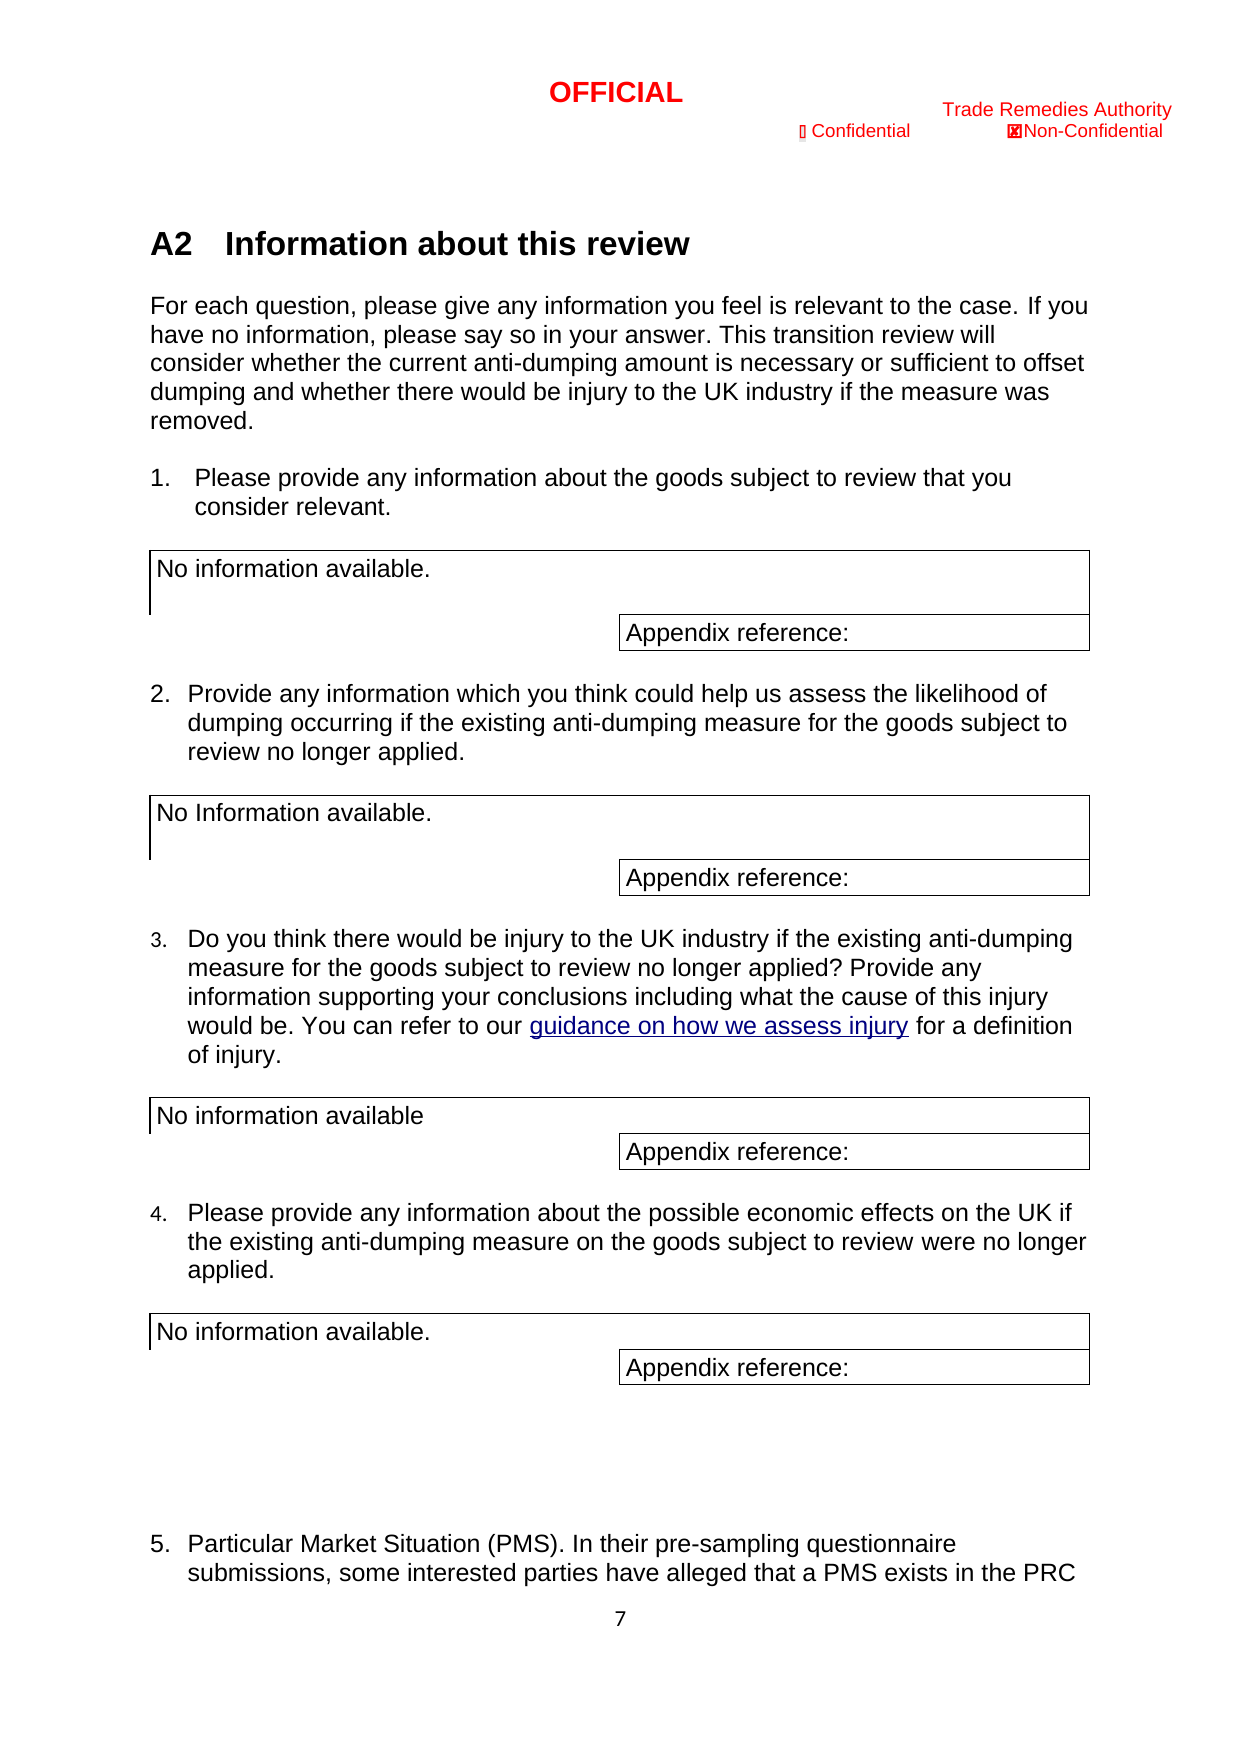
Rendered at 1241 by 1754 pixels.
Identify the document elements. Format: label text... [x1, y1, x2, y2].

table_header No information available [151, 1098, 1089, 1133]
list Please provide any information about the possible economic effects on the UK if the existing anti-dumping measure on the goods subject to review were no longer applied. [150, 1197, 1090, 1284]
table_cell [150, 860, 619, 894]
subtitle A2 Information about this review [150, 224, 1090, 262]
table_cell Appendix reference: [620, 1134, 1089, 1168]
table_cell Appendix reference: [620, 615, 1089, 650]
table_cell Appendix reference: [620, 860, 1089, 894]
table_header No information available. [151, 551, 1089, 614]
text For each question, please give any information you feel is relevant to the case. If you have no information, please say so in your answer. This transition review will consider whether the current anti-dumping amount is necessary or sufficient to offset dumping and whether there would be injury to the UK industry if the measure was removed. [150, 291, 1090, 435]
table_cell Appendix reference: [620, 1350, 1089, 1384]
list Please provide any information about the goods subject to review that you consider relevant. [150, 463, 1090, 521]
table_header No Information available. [151, 796, 1089, 859]
list Do you think there would be injury to the UK industry if the existing anti-dumping measure for the goods subject to review no longer applied? Provide any information supporting your conclusions including what the cause of this injury would be. You can refer to our guidance on how we assess injury for a definition of injury. [150, 924, 1090, 1068]
table_header No information available. [151, 1314, 1089, 1348]
table_cell [150, 1350, 619, 1384]
table_cell [150, 615, 619, 650]
table_cell [150, 1134, 619, 1168]
list Provide any information which you think could help us assess the likelihood of dumping occurring if the existing anti-dumping measure for the goods subject to review no longer applied. [150, 679, 1090, 766]
list Particular Market Situation (PMS). In their pre-sampling questionnaire submissions, some interested parties have alleged that a PMS exists in the PRC [150, 1529, 1090, 1586]
